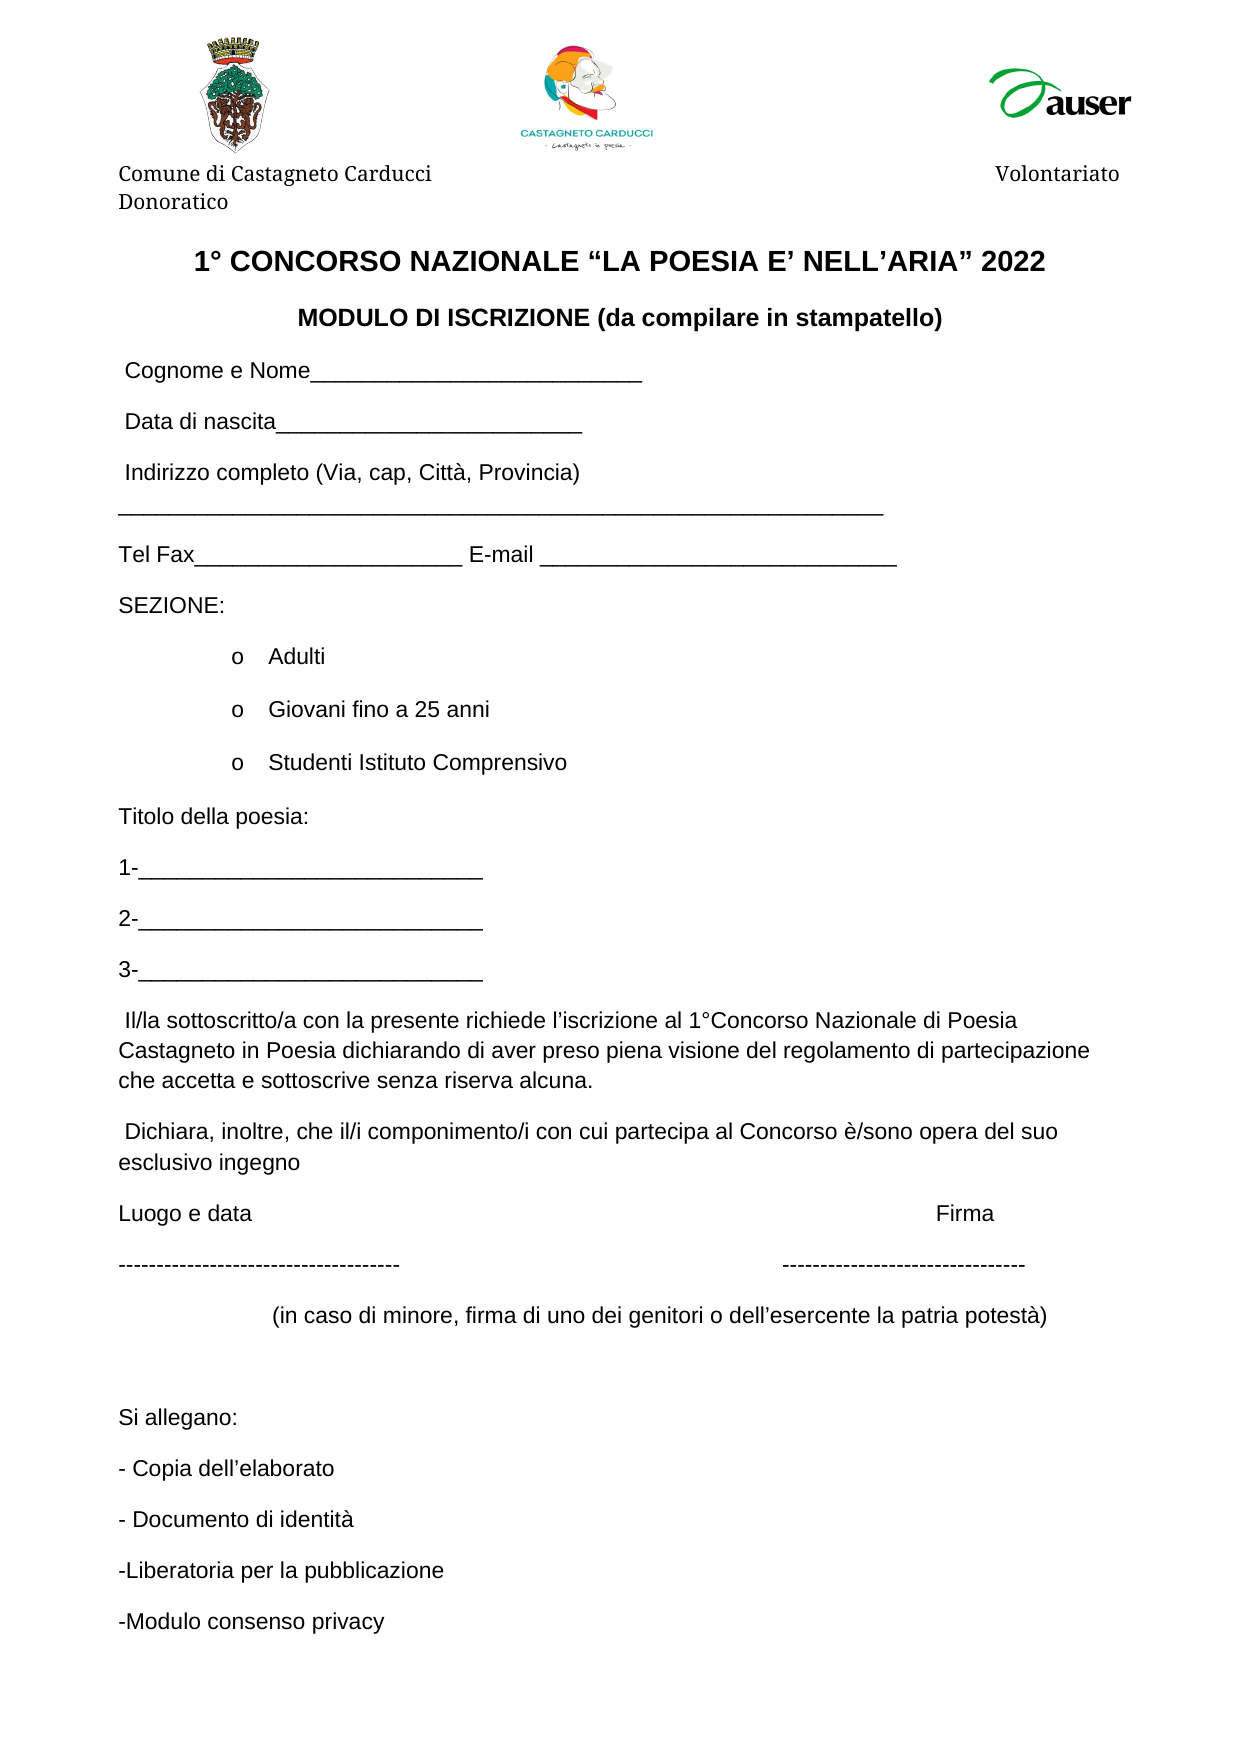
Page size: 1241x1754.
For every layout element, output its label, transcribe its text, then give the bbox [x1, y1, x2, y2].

text -Modulo consenso privacy [118, 1608, 1122, 1634]
text 1° CONCORSO NAZIONALE “LA POESIA E’ NELL’ARIA” 2022 [118, 244, 1122, 277]
text Tel Fax_____________________ E-mail ____________________________ [118, 541, 1122, 567]
text - Documento di identità [118, 1506, 1122, 1532]
text - Copia dell’elaborato [118, 1455, 1122, 1481]
list Studenti Istituto Comprensivo [231, 749, 1122, 778]
text -Liberatoria per la pubblicazione [118, 1557, 1122, 1583]
text (in caso di minore, firma di uno dei genitori o dell’esercente la patria potestà) [192, 1302, 1122, 1328]
text Data di nascita________________________ [118, 408, 1122, 434]
text MODULO DI ISCRIZIONE (da compilare in stampatello) [118, 303, 1122, 332]
text SEZIONE: [118, 592, 1122, 618]
text Luogo e data Firma [118, 1199, 1122, 1226]
text Il/la sottoscritto/a con la presente richiede l’iscrizione al 1°Concorso Nazionale di Poesia Castagneto in Poesia dichiarando di aver preso piena visione del regolamento di partecipazione che accetta e sottoscrive senza riserva alcuna. [118, 1007, 1122, 1093]
text 3-___________________________ [118, 956, 1122, 982]
list Giovani fino a 25 anni [231, 696, 1122, 724]
text 2-___________________________ [118, 905, 1122, 931]
text Dichiara, inoltre, che il/i componimento/i con cui partecipa al Concorso è/sono opera del suo esclusivo ingegno [118, 1118, 1122, 1175]
list Adulti [231, 643, 1122, 671]
text Indirizzo completo (Via, cap, Città, Provincia) ____________________________________________________________ [118, 459, 1122, 516]
text 1-___________________________ [118, 854, 1122, 880]
text Si allegano: [118, 1404, 1122, 1430]
text ------------------------------------- -------------------------------- [118, 1251, 1122, 1277]
text Cognome e Nome__________________________ [118, 357, 1122, 383]
text Titolo della poesia: [118, 803, 1122, 829]
